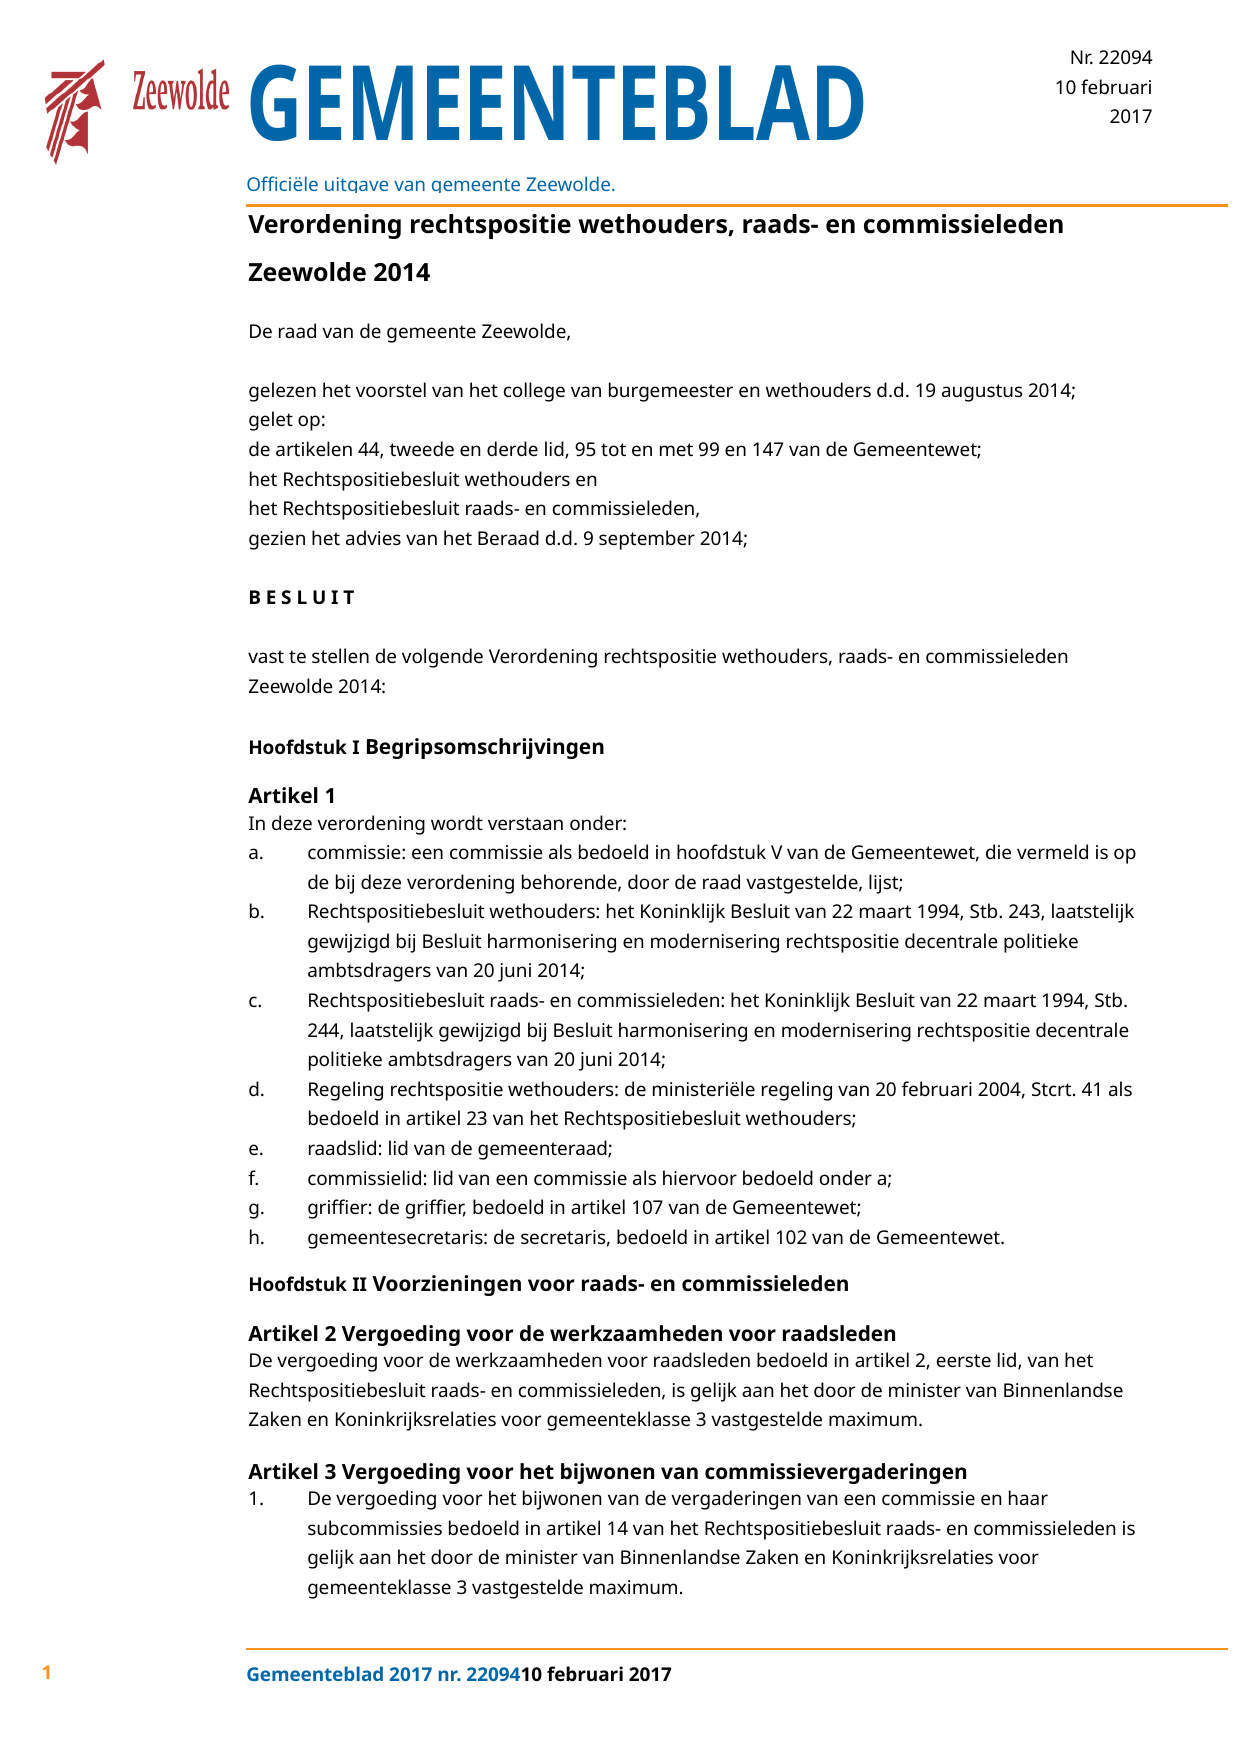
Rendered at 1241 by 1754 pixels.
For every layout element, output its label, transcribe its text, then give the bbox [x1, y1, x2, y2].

text het Rechtspositiebesluit wethouders en [248, 466, 1152, 492]
list Rechtspositiebesluit raads- en commissieleden: het Koninklijk Besluit van 22 maart 1994, Stb. 244, laatstelijk gewijzigd bij Besluit harmonisering en modernisering rechtspositie decentrale politieke ambtsdragers van 20 juni 2014; [248, 987, 1152, 1072]
text het Rechtspositiebesluit raads- en commissieleden, [248, 495, 1152, 521]
list commissie: een commissie als bedoeld in hoofdstuk V van de Gemeentewet, die vermeld is op de bij deze verordening behorende, door de raad vastgestelde, lijst; [248, 839, 1152, 895]
text gelet op: [248, 407, 1152, 432]
text Verordening rechtspositie wethouders, raads- en commissieleden Zeewolde 2014 [248, 207, 1152, 288]
text B E S L U I T [248, 584, 1152, 610]
text vast te stellen de volgende Verordening rechtspositie wethouders, raads- en commissieleden Zeewolde 2014: [248, 643, 1152, 699]
text Hoofdstuk II Voorzieningen voor raads- en commissieleden [248, 1269, 1152, 1298]
text Artikel 2 Vergoeding voor de werkzaamheden voor raadsleden [248, 1319, 1152, 1347]
list raadslid: lid van de gemeenteraad; [248, 1135, 1152, 1161]
text Artikel 3 Vergoeding voor het bijwonen van commissievergaderingen [248, 1457, 1152, 1485]
list commissielid: lid van een commissie als hiervoor bedoeld onder a; [248, 1165, 1152, 1191]
list griffier: de griffier, bedoeld in artikel 107 van de Gemeentewet; [248, 1194, 1152, 1220]
list Regeling rechtspositie wethouders: de ministeriële regeling van 20 februari 2004, Stcrt. 41 als bedoeld in artikel 23 van het Rechtspositiebesluit wethouders; [248, 1076, 1152, 1131]
text gezien het advies van het Beraad d.d. 9 september 2014; [248, 525, 1152, 551]
text de artikelen 44, tweede en derde lid, 95 tot en met 99 en 147 van de Gemeentewet; [248, 436, 1152, 462]
text gelezen het voorstel van het college van burgemeester en wethouders d.d. 19 augustus 2014; [248, 377, 1152, 403]
text Artikel 1 [248, 781, 1152, 810]
list gemeentesecretaris: de secretaris, bedoeld in artikel 102 van de Gemeentewet. [248, 1224, 1152, 1250]
picture [41, 47, 231, 172]
text In deze verordening wordt verstaan onder: [248, 810, 1152, 836]
list De vergoeding voor het bijwonen van de vergaderingen van een commissie en haar subcommissies bedoeld in artikel 14 van het Rechtspositiebesluit raads- en commissieleden is gelijk aan het door de minister van Binnenlandse Zaken en Koninkrijksrelaties voor gemeenteklasse 3 vastgestelde maximum. [248, 1485, 1152, 1600]
text Hoofdstuk I Begripsomschrijvingen [248, 732, 1152, 761]
list Rechtspositiebesluit wethouders: het Koninklijk Besluit van 22 maart 1994, Stb. 243, laatstelijk gewijzigd bij Besluit harmonisering en modernisering rechtspositie decentrale politieke ambtsdragers van 20 juni 2014; [248, 898, 1152, 983]
text De vergoeding voor de werkzaamheden voor raadsleden bedoeld in artikel 2, eerste lid, van het Rechtspositiebesluit raads- en commissieleden, is gelijk aan het door de minister van Binnenlandse Zaken en Koninkrijksrelaties voor gemeenteklasse 3 vastgestelde maximum. [248, 1347, 1152, 1432]
text De raad van de gemeente Zeewolde, [248, 318, 1152, 344]
